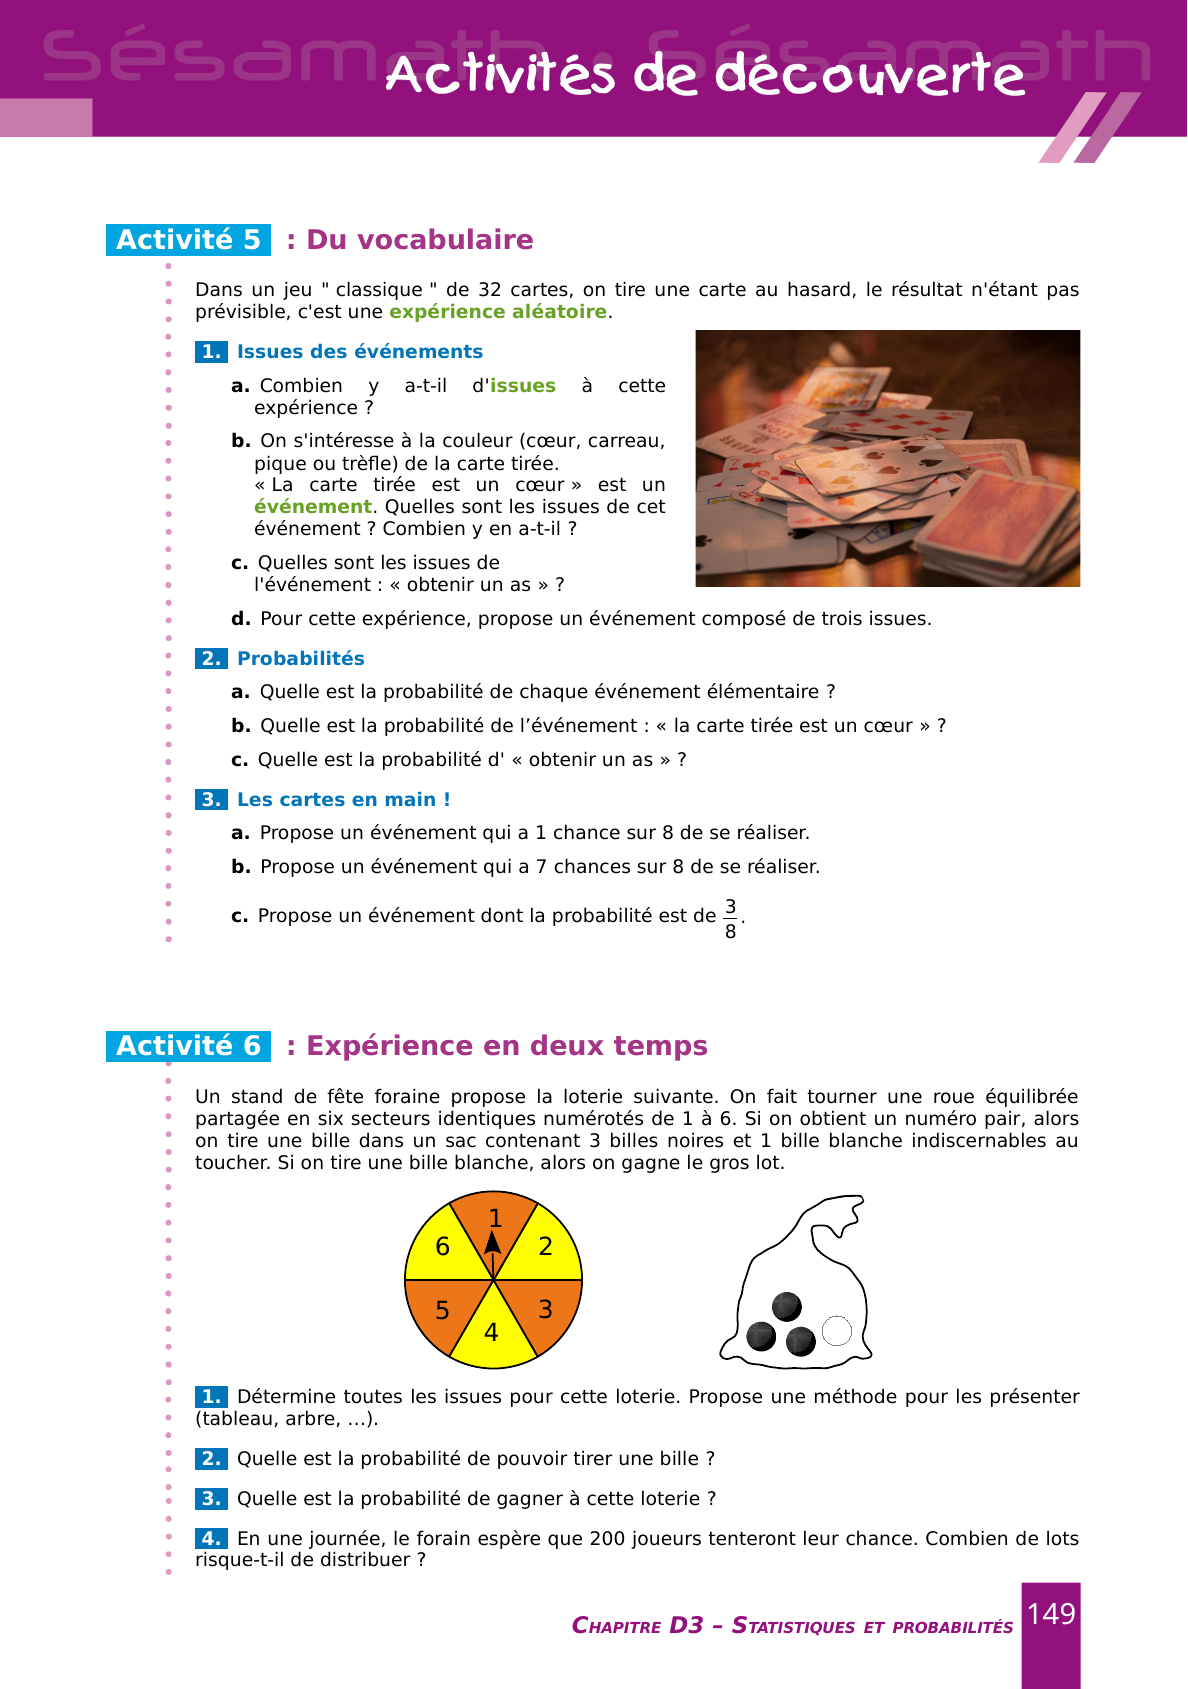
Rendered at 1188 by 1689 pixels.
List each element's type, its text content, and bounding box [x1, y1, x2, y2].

list : Du vocabulaire [271, 224, 1081, 256]
picture [0, 0, 1187, 163]
list Issues des événements [228, 341, 695, 363]
list Propose un événement qui a 1 chance sur 8 de se réaliser. [224, 822, 1081, 844]
list En une journée, le forain espère que 200 joueurs tenteront leur chance. Combien de lots risque-t-il de distribuer ? [195, 1527, 1081, 1571]
list Quelle est la probabilité de gagner à cette loterie ? [228, 1488, 1081, 1510]
list Propose un événement dont la probabilité est de [224, 890, 1081, 942]
list Quelles sont les issues de l'événement : « obtenir un as » ? [224, 552, 1081, 596]
list Quelle est la probabilité d' « obtenir un as » ? [224, 749, 1081, 771]
list Dans un jeu " classique " de 32 cartes, on tire une carte au hasard, le résultat n'étant pas prévisible, c'est une expérience aléatoire. [195, 279, 1081, 323]
list Propose un événement qui a 7 chances sur 8 de se réaliser. [224, 856, 1081, 878]
text Un stand de fête foraine propose la loterie suivante. On fait tourner une roue équilibrée partagée en six secteurs identiques numérotés de 1 à 6. Si on obtient un numéro pair, alors on tire une bille dans un sac contenant 3 billes noires et 1 bille blanche indiscernables au toucher. Si on tire une bille blanche, alors on gagne le gros lot. [195, 1086, 1081, 1174]
list Les cartes en main ! [195, 788, 1081, 810]
list Probabilités [195, 647, 1081, 669]
list On s'intéresse à la couleur (cœur, carreau, pique ou trèfle) de la carte tirée. « La carte tirée est un cœur » est un événement. Quelles sont les issues de cet événement ? Combien y en a-t-il ? [224, 430, 695, 540]
list Quelle est la probabilité de chaque événement élémentaire ? [224, 681, 1081, 703]
list Pour cette expérience, propose un événement composé de trois issues. [224, 608, 1081, 630]
list Détermine toutes les issues pour cette loterie. Propose une méthode pour les présenter (tableau, arbre, …). [195, 1386, 1081, 1430]
list : Expérience en deux temps [271, 1031, 1081, 1062]
list Quelle est la probabilité de l’événement : « la carte tirée est un cœur » ? [224, 715, 1081, 737]
list Combien y a-t-il d'issues à cette expérience ? [224, 375, 695, 419]
list Quelle est la probabilité de pouvoir tirer une bille ? [228, 1448, 1081, 1470]
picture [695, 330, 1081, 587]
